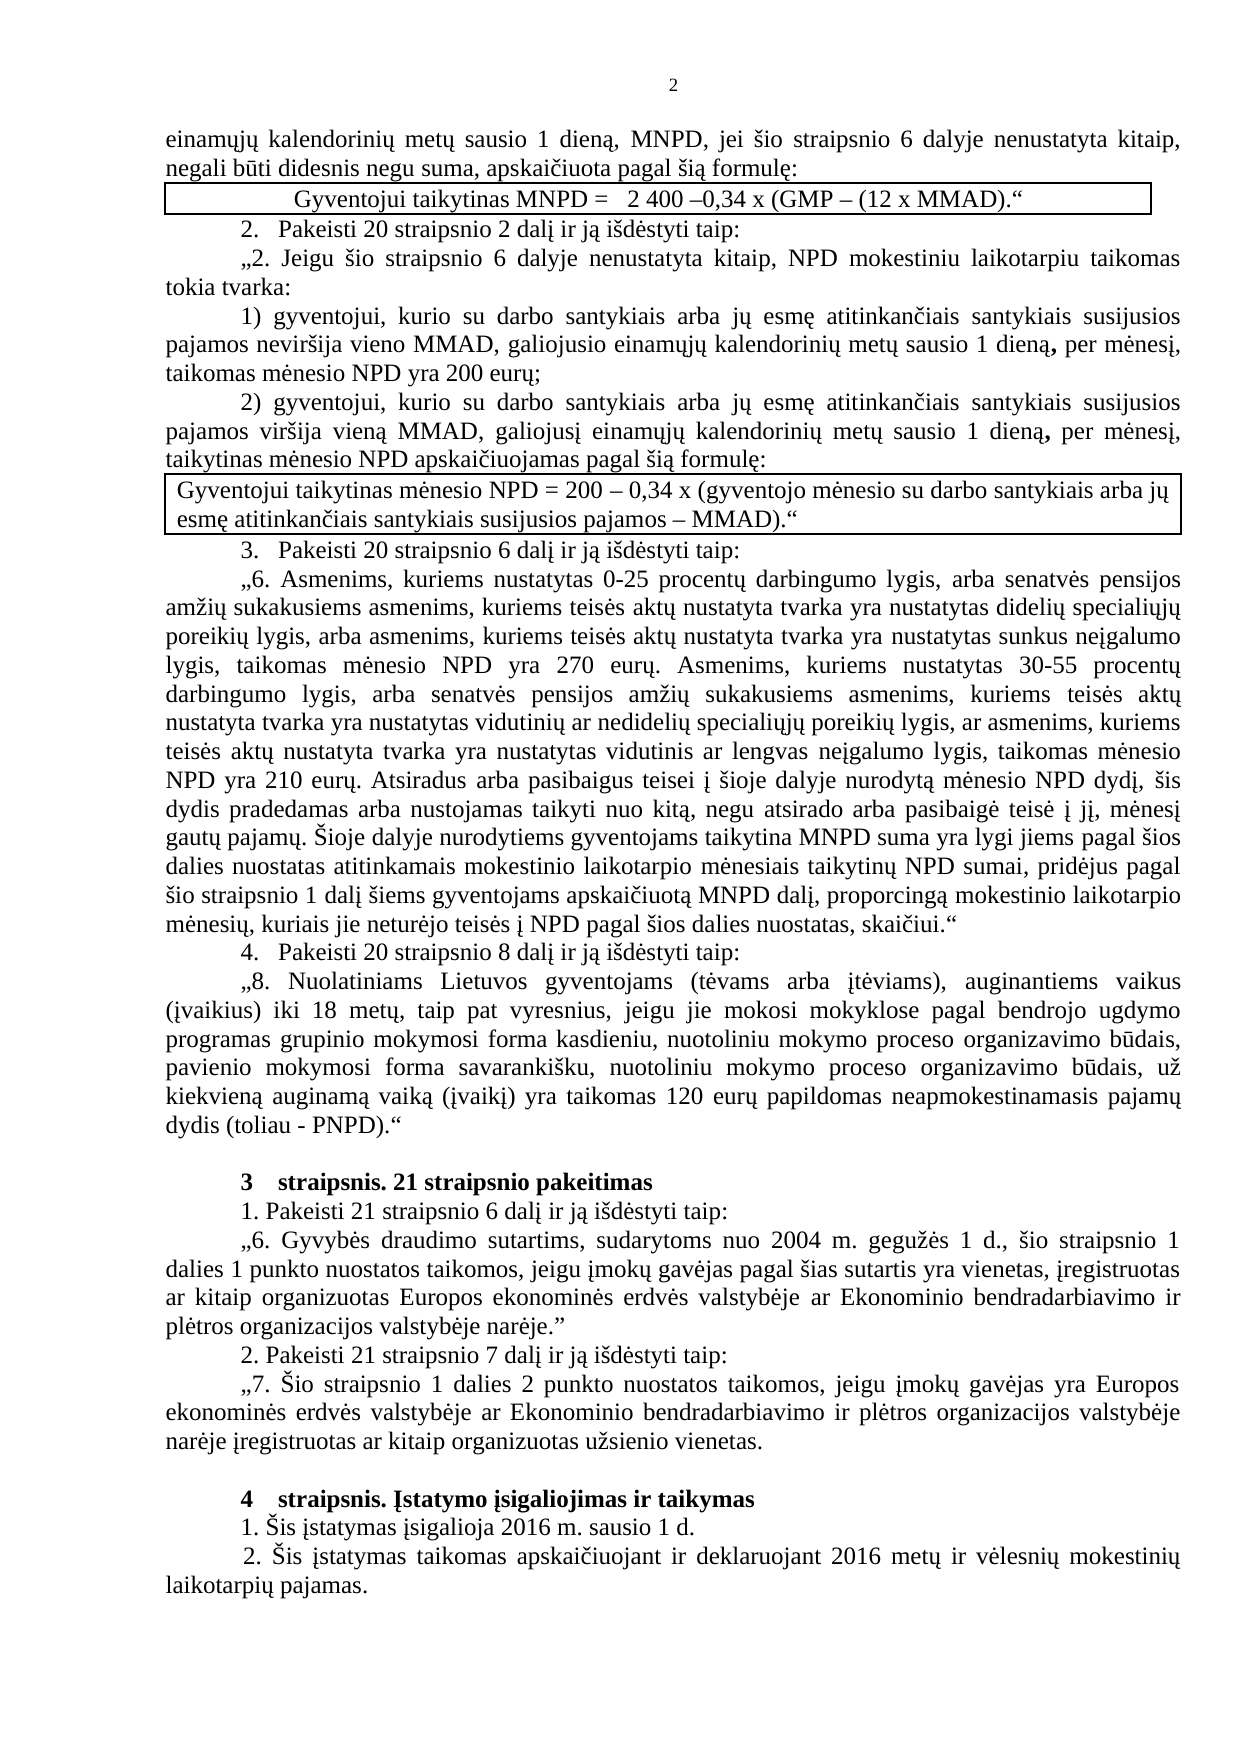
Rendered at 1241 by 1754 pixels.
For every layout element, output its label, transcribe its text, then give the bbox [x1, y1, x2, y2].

text 3 straipsnis. 21 straipsnio pakeitimas [240, 1167, 1181, 1196]
text „2. Jeigu šio straipsnio 6 dalyje nenustatyta kitaip, NPD mokestiniu laikotarpiu taikomas tokia tvarka: [165, 243, 1181, 301]
text einamųjų kalendorinių metų sausio 1 dieną, MNPD, jei šio straipsnio 6 dalyje nenustatyta kitaip, negali būti didesnis negu suma, apskaičiuota pagal šią formulę: [165, 124, 1181, 182]
text 2. Šis įstatymas taikomas apskaičiuojant ir deklaruojant 2016 metų ir vėlesnių mokestinių laikotarpių pajamas. [165, 1541, 1181, 1599]
text „6. Gyvybės draudimo sutartims, sudarytoms nuo 2004 m. gegužės 1 d., šio straipsnio 1 dalies 1 punkto nuostatos taikomos, jeigu įmokų gavėjas pagal šias sutartis yra vienetas, įregistruotas ar kitaip organizuotas Europos ekonominės erdvės valstybėje ar Ekonominio bendradarbiavimo ir plėtros organizacijos valstybėje narėje.” [165, 1225, 1181, 1340]
text 2) gyventojui, kurio su darbo santykiais arba jų esmę atitinkančiais santykiais susijusios pajamos viršija vieną MMAD, galiojusį einamųjų kalendorinių metų sausio 1 dieną, per mėnesį, taikytinas mėnesio NPD apskaičiuojamas pagal šią formulę: [165, 387, 1181, 473]
text „8. Nuolatiniams Lietuvos gyventojams (tėvams arba įtėviams), auginantiems vaikus (įvaikius) iki 18 metų, taip pat vyresnius, jeigu jie mokosi mokyklose pagal bendrojo ugdymo programas grupinio mokymosi forma kasdieniu, nuotoliniu mokymo proceso organizavimo būdais, pavienio mokymosi forma savarankišku, nuotoliniu mokymo proceso organizavimo būdais, už kiekvieną auginamą vaiką (įvaikį) yra taikomas 120 eurų papildomas neapmokestinamasis pajamų dydis (toliau - PNPD).“ [165, 966, 1181, 1139]
table_header Gyventojui taikytinas mėnesio NPD = 200 – 0,34 x (gyventojo mėnesio su darbo santykiais arba jų esmę atitinkančiais santykiais susijusios pajamos – MMAD).“ [166, 475, 1180, 533]
text „7. Šio straipsnio 1 dalies 2 punkto nuostatos taikomos, jeigu įmokų gavėjas yra Europos ekonominės erdvės valstybėje ar Ekonominio bendradarbiavimo ir plėtros organizacijos valstybėje narėje įregistruotas ar kitaip organizuotas užsienio vienetas. [165, 1369, 1181, 1455]
text 1) gyventojui, kurio su darbo santykiais arba jų esmę atitinkančiais santykiais susijusios pajamos neviršija vieno MMAD, galiojusio einamųjų kalendorinių metų sausio 1 dieną, per mėnesį, taikomas mėnesio NPD yra 200 eurų; [165, 301, 1181, 387]
text 1. Šis įstatymas įsigalioja 2016 m. sausio 1 d. [240, 1512, 1181, 1541]
text 2. Pakeisti 21 straipsnio 7 dalį ir ją išdėstyti taip: [165, 1340, 1181, 1369]
text 3. Pakeisti 20 straipsnio 6 dalį ir ją išdėstyti taip: [240, 535, 1181, 564]
text „6. Asmenims, kuriems nustatytas 0-25 procentų darbingumo lygis, arba senatvės pensijos amžių sukakusiems asmenims, kuriems teisės aktų nustatyta tvarka yra nustatytas didelių specialiųjų poreikių lygis, arba asmenims, kuriems teisės aktų nustatyta tvarka yra nustatytas sunkus neįgalumo lygis, taikomas mėnesio NPD yra 270 eurų. Asmenims, kuriems nustatytas 30-55 procentų darbingumo lygis, arba senatvės pensijos amžių sukakusiems asmenims, kuriems teisės aktų nustatyta tvarka yra nustatytas vidutinių ar nedidelių specialiųjų poreikių lygis, ar asmenims, kuriems teisės aktų nustatyta tvarka yra nustatytas vidutinis ar lengvas neįgalumo lygis, taikomas mėnesio NPD yra 210 eurų. Atsiradus arba pasibaigus teisei į šioje dalyje nurodytą mėnesio NPD dydį, šis dydis pradedamas arba nustojamas taikyti nuo kitą, negu atsirado arba pasibaigė teisė į jį, mėnesį gautų pajamų. Šioje dalyje nurodytiems gyventojams taikytina MNPD suma yra lygi jiems pagal šios dalies nuostatas atitinkamais mokestinio laikotarpio mėnesiais taikytinų NPD sumai, pridėjus pagal šio straipsnio 1 dalį šiems gyventojams apskaičiuotą MNPD dalį, proporcingą mokestinio laikotarpio mėnesių, kuriais jie neturėjo teisės į NPD pagal šios dalies nuostatas, skaičiui.“ [165, 564, 1181, 937]
text 4. Pakeisti 20 straipsnio 8 dalį ir ją išdėstyti taip: [240, 937, 1181, 966]
text 2. Pakeisti 20 straipsnio 2 dalį ir ją išdėstyti taip: [240, 214, 1181, 243]
table_header Gyventojui taikytinas MNPD = 2 400 –0,34 x (GMP – (12 x MMAD).“ [166, 184, 1150, 212]
text 1. Pakeisti 21 straipsnio 6 dalį ir ją išdėstyti taip: [240, 1196, 1181, 1225]
text 4 straipsnis. Įstatymo įsigaliojimas ir taikymas [240, 1484, 1181, 1512]
